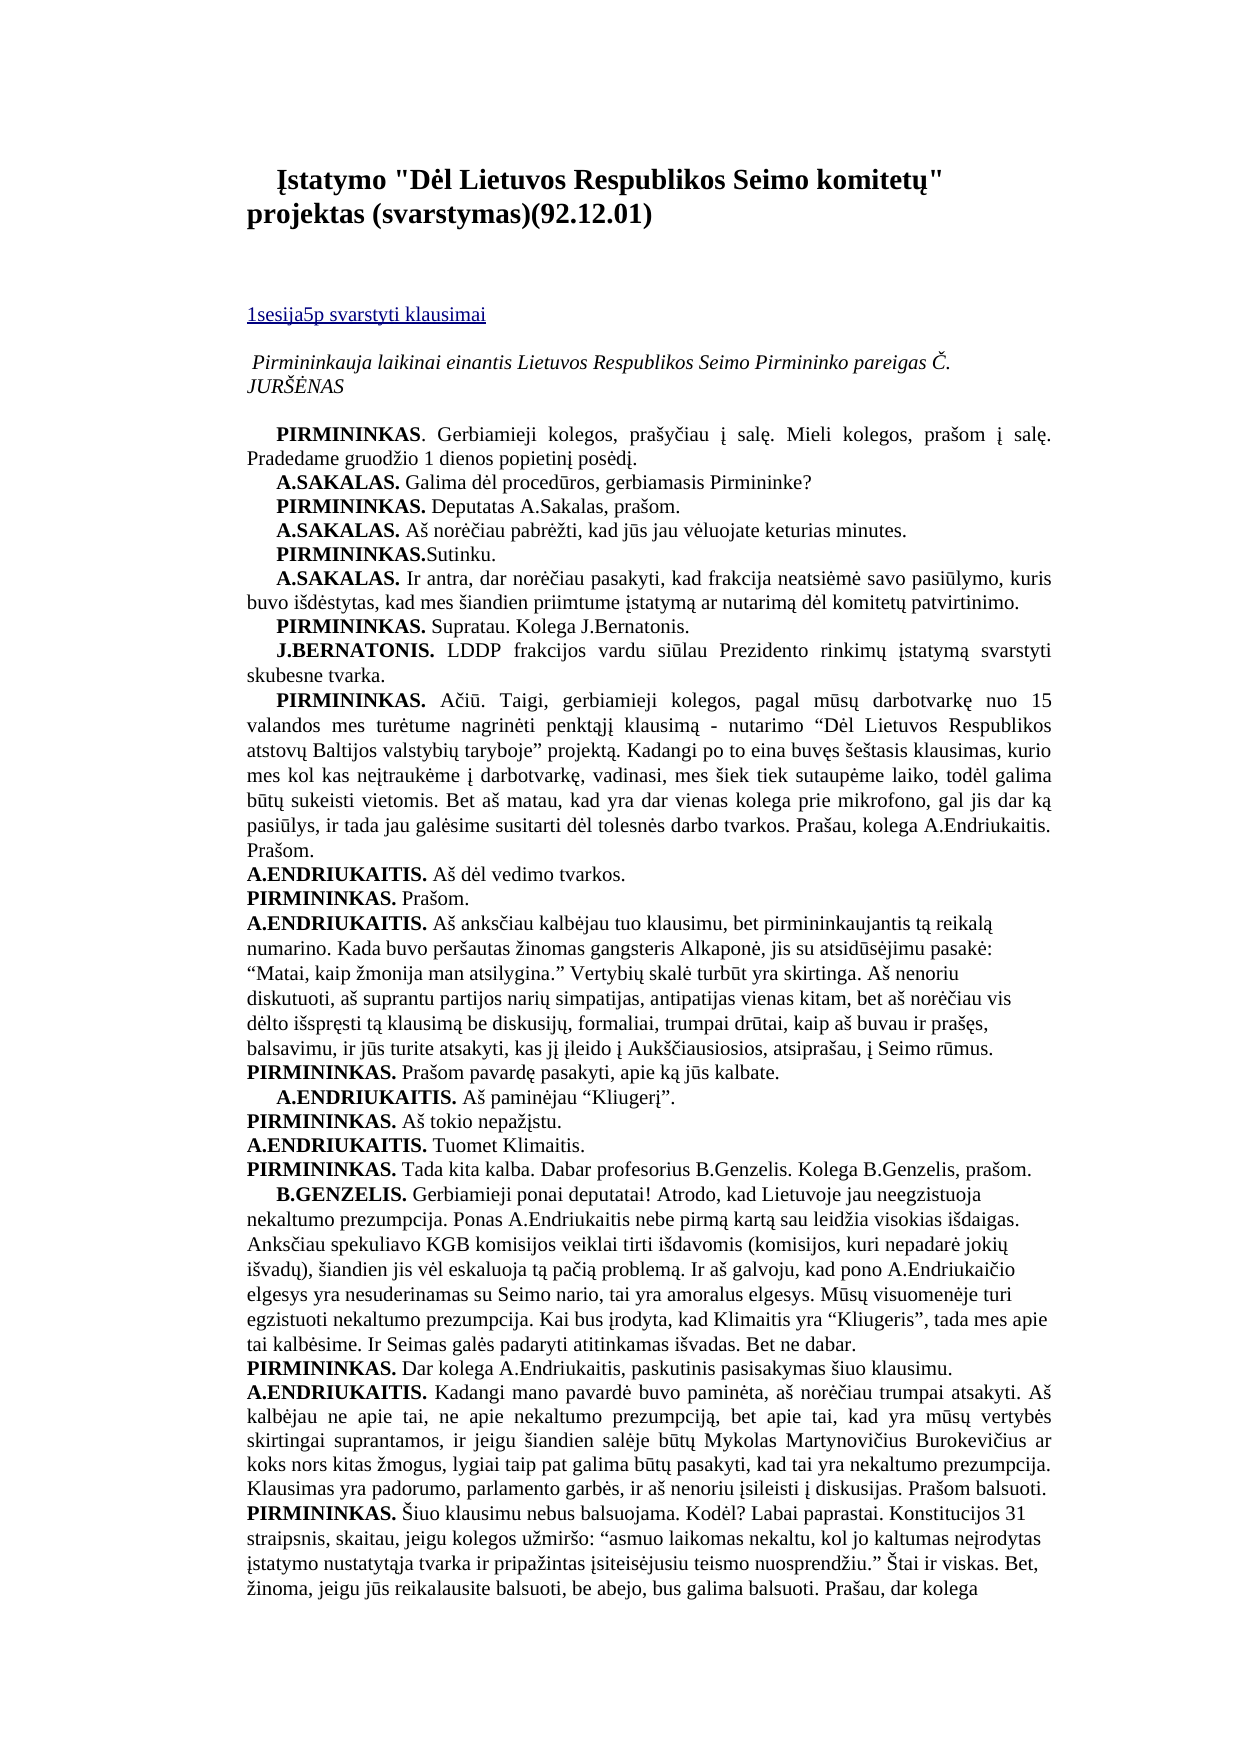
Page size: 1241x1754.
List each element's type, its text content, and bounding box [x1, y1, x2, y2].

text B.Genzelis. Gerbiamieji ponai deputatai! Atrodo, kad Lietuvoje jau neegzistuoja nekaltumo prezumpcija. Ponas A.Endriukaitis nebe pirmą kartą sau leidžia visokias išdaigas. Anksčiau spekuliavo KGB komisijos veiklai tirti išdavomis (komisijos, kuri nepadarė jokių išvadų), šiandien jis vėl eskaluoja tą pačią problemą. Ir aš galvoju, kad pono A.Endriukaičio elgesys yra nesuderinamas su Seimo nario, tai yra amoralus elgesys. Mūsų visuomenėje turi egzistuoti nekaltumo prezumpcija. Kai bus įrodyta, kad Klimaitis yra “Kliugeris”, tada mes apie tai kalbėsime. Ir Seimas galės padaryti atitinkamas išvadas. Bet ne dabar. [247, 1181, 1053, 1356]
text Pirmininkas. Supratau. Kolega J.Bernatonis. [247, 614, 1053, 638]
text Pirmininkas. Prašom pavardę pasakyti, apie ką jūs kalbate. [247, 1060, 1053, 1084]
text Pirmininkas. Dar kolega A.Endriukaitis, paskutinis pasisakymas šiuo klausimu. [247, 1356, 1053, 1380]
text A.Endriukaitis. Aš anksčiau kalbėjau tuo klausimu, bet pirmininkaujantis tą reikalą numarino. Kada buvo peršautas žinomas gangsteris Alkaponė, jis su atsidūsėjimu pasakė: “Matai, kaip žmonija man atsilygina.” Vertybių skalė turbūt yra skirtinga. Aš nenoriu diskutuoti, aš suprantu partijos narių simpatijas, antipatijas vienas kitam, bet aš norėčiau vis dėlto išspręsti tą klausimą be diskusijų, formaliai, trumpai drūtai, kaip aš buvau ir prašęs, balsavimu, ir jūs turite atsakyti, kas jį įleido į Aukščiausiosios, atsiprašau, į Seimo rūmus. [247, 910, 1053, 1060]
text Pirmininkas. Gerbiamieji kolegos, prašyčiau į salę. Mieli kolegos, prašom į salę. Pradedame gruodžio 1 dienos popietinį posėdį. [247, 422, 1053, 470]
text 1sesija5p svarstyti klausimai [247, 301, 1053, 326]
text A.Endriukaitis. Aš paminėjau “Kliugerį”. [247, 1084, 1053, 1109]
text Pirmininkas. Deputatas A.Sakalas, prašom. [247, 494, 1053, 518]
text Pirmininkas. Prašom. [247, 886, 1053, 910]
text Pirmininkas.Sutinku. [247, 542, 1053, 566]
text A.Sakalas. Galima dėl procedūros, gerbiamasis Pirmininke? [247, 470, 1053, 494]
text Pirmininkas. Tada kita kalba. Dabar profesorius B.Genzelis. Kolega B.Genzelis, prašom. [247, 1157, 1053, 1181]
text J.Bernatonis. LDDP frakcijos vardu siūlau Prezidento rinkimų įstatymą svarstyti skubesne tvarka. [247, 638, 1053, 687]
text A.Sakalas. Aš norėčiau pabrėžti, kad jūs jau vėluojate keturias minutes. [247, 518, 1053, 542]
text A.Sakalas. Ir antra, dar norėčiau pasakyti, kad frakcija neatsiėmė savo pasiūlymo, kuris buvo išdėstytas, kad mes šiandien priimtume įstatymą ar nutarimą dėl komitetų patvirtinimo. [247, 566, 1053, 614]
text Pirmininkas. Šiuo klausimu nebus balsuojama. Kodėl? Labai paprastai. Konstitucijos 31 straipsnis, skaitau, jeigu kolegos užmiršo: “asmuo laikomas nekaltu, kol jo kaltumas neįrodytas įstatymo nustatytąja tvarka ir pripažintas įsiteisėjusiu teismo nuosprendžiu.” Štai ir viskas. Bet, žinoma, jeigu jūs reikalausite balsuoti, be abejo, bus galima balsuoti. Prašau, dar kolega [247, 1500, 1053, 1600]
text Pirmininkauja laikinai einantis Lietuvos Respublikos Seimo Pirmininko pareigas Č. JURŠĖNAS [247, 350, 1053, 398]
text A.Endriukaitis. Tuomet Klimaitis. [247, 1133, 1053, 1157]
text Pirmininkas. Aš tokio nepažįstu. [247, 1109, 1053, 1133]
text Įstatymo "Dėl Lietuvos Respublikos Seimo komitetų" projektas (svarstymas)(92.12.01) [247, 162, 1053, 229]
text Pirmininkas. Ačiū. Taigi, gerbiamieji kolegos, pagal mūsų darbotvarkę nuo 15 valandos mes turėtume nagrinėti penktąjį klausimą - nutarimo “Dėl Lietuvos Respublikos atstovų Baltijos valstybių taryboje” projektą. Kadangi po to eina buvęs šeštasis klausimas, kurio mes kol kas neįtraukėme į darbotvarkę, vadinasi, mes šiek tiek sutaupėme laiko, todėl galima būtų sukeisti vietomis. Bet aš matau, kad yra dar vienas kolega prie mikrofono, gal jis dar ką pasiūlys, ir tada jau galėsime susitarti dėl tolesnės darbo tvarkos. Prašau, kolega A.Endriukaitis. Prašom. [247, 687, 1053, 862]
text A.Endriukaitis. Aš dėl vedimo tvarkos. [247, 862, 1053, 886]
text A.Endriukaitis. Kadangi mano pavardė buvo paminėta, aš norėčiau trumpai atsakyti. Aš kalbėjau ne apie tai, ne apie nekaltumo prezumpciją, bet apie tai, kad yra mūsų vertybės skirtingai suprantamos, ir jeigu šiandien salėje būtų Mykolas Martynovičius Burokevičius ar koks nors kitas žmogus, lygiai taip pat galima būtų pasakyti, kad tai yra nekaltumo prezumpcija. Klausimas yra padorumo, parlamento garbės, ir aš nenoriu įsileisti į diskusijas. Prašom balsuoti. [247, 1380, 1053, 1500]
